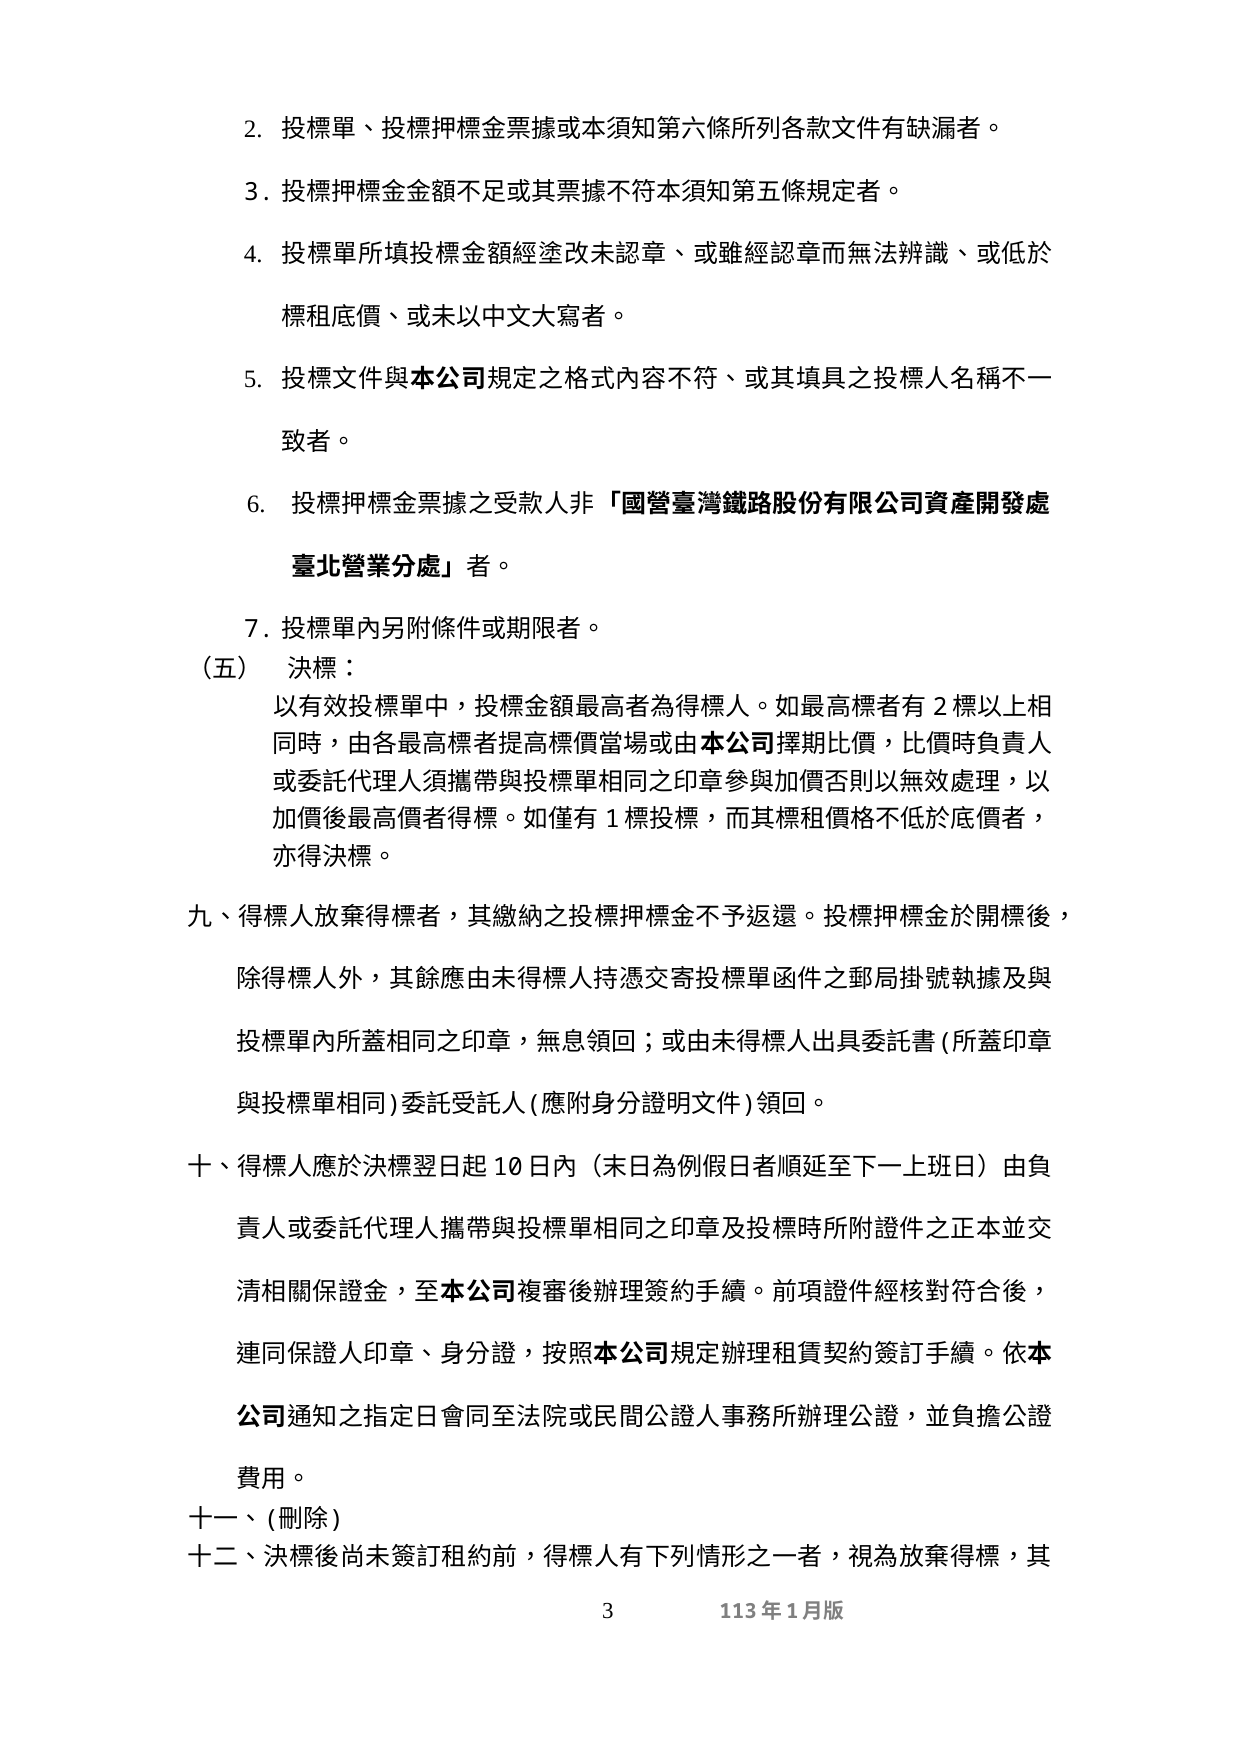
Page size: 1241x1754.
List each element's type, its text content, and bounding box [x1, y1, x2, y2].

list 決標： [187, 647, 1051, 685]
list 投標文件與本公司規定之格式內容不符、或其填具之投標人名稱不一致者。 [244, 335, 1053, 460]
list 投標押標金票據之受款人非「國營臺灣鐵路股份有限公司資產開發處臺北營業分處」者。 [247, 460, 1053, 585]
text 十、得標人應於決標翌日起10日內（末日為例假日者順延至下一上班日）由負責人或委託代理人攜帶與投標單相同之印章及投標時所附證件之正本並交清相關保證金，至本公司複審後辦理簽約手續。前項證件經核對符合後，連同保證人印章、身分證，按照本公司規定辦理租賃契約簽訂手續。依本公司通知之指定日會同至法院或民間公證人事務所辦理公證，並負擔公證費用。 [187, 1122, 1053, 1497]
text 十二、決標後尚未簽訂租約前，得標人有下列情形之一者，視為放棄得標，其 [187, 1535, 1053, 1572]
text 以有效投標單中，投標金額最高者為得標人。如最高標者有2標以上相同時，由各最高標者提高標價當場或由本公司擇期比價，比價時負責人或委託代理人須攜帶與投標單相同之印章參與加價否則以無效處理，以加價後最高價者得標。如僅有1標投標，而其標租價格不低於底價者，亦得決標。 [272, 685, 1053, 872]
list 投標單、投標押標金票據或本須知第六條所列各款文件有缺漏者。 [244, 85, 1053, 147]
list 投標單所填投標金額經塗改未認章、或雖經認章而無法辨識、或低於標租底價、或未以中文大寫者。 [244, 210, 1053, 335]
list 投標押標金金額不足或其票據不符本須知第五條規定者。 [244, 147, 1053, 210]
list 投標單內另附條件或期限者。 [244, 585, 1053, 647]
text 十一、(刪除) [189, 1497, 1053, 1535]
text 九、得標人放棄得標者，其繳納之投標押標金不予返還。投標押標金於開標後，除得標人外，其餘應由未得標人持憑交寄投標單函件之郵局掛號執據及與投標單內所蓋相同之印章，無息領回；或由未得標人出具委託書(所蓋印章與投標單相同)委託受託人(應附身分證明文件)領回。 [187, 872, 1053, 1122]
